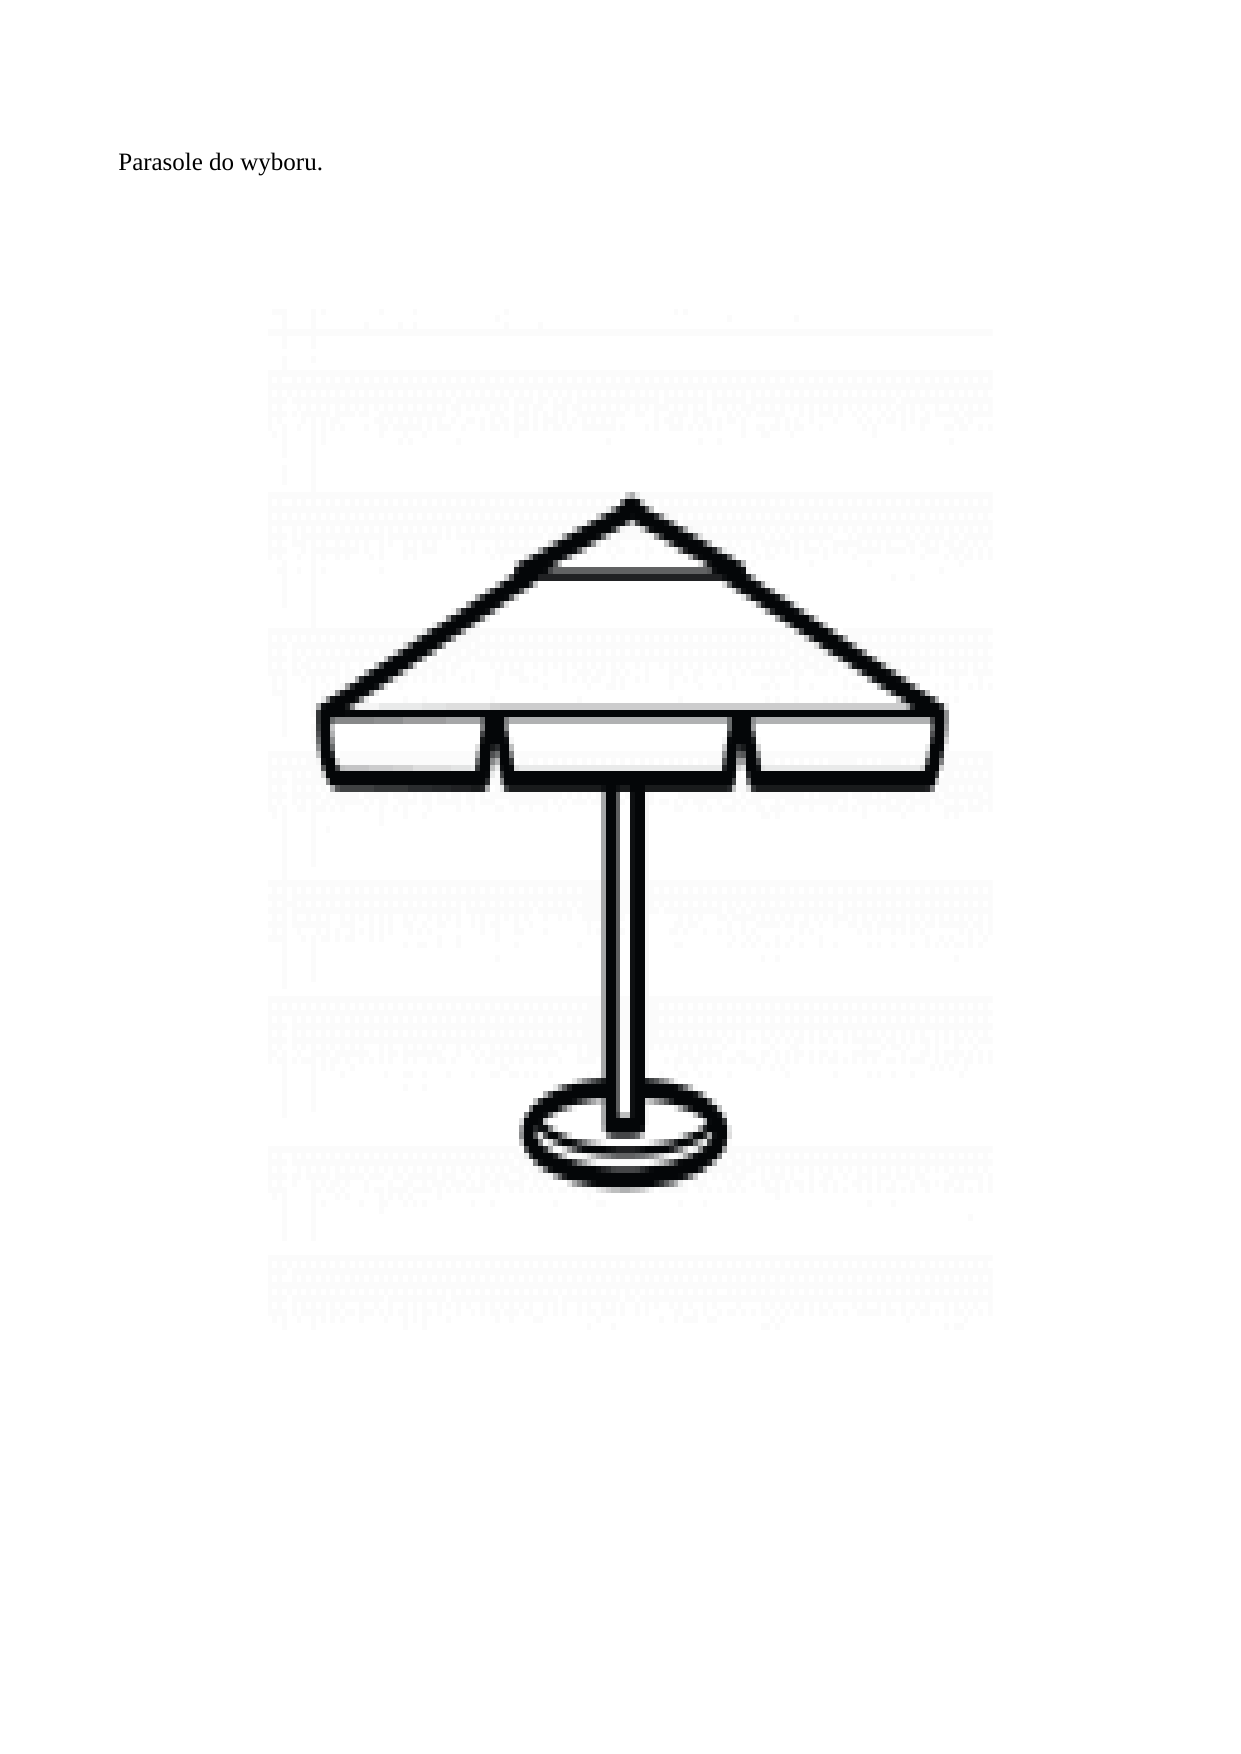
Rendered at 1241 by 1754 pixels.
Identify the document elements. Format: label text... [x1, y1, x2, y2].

picture [268, 309, 993, 1330]
text Parasole do wyboru. [118, 147, 1122, 176]
